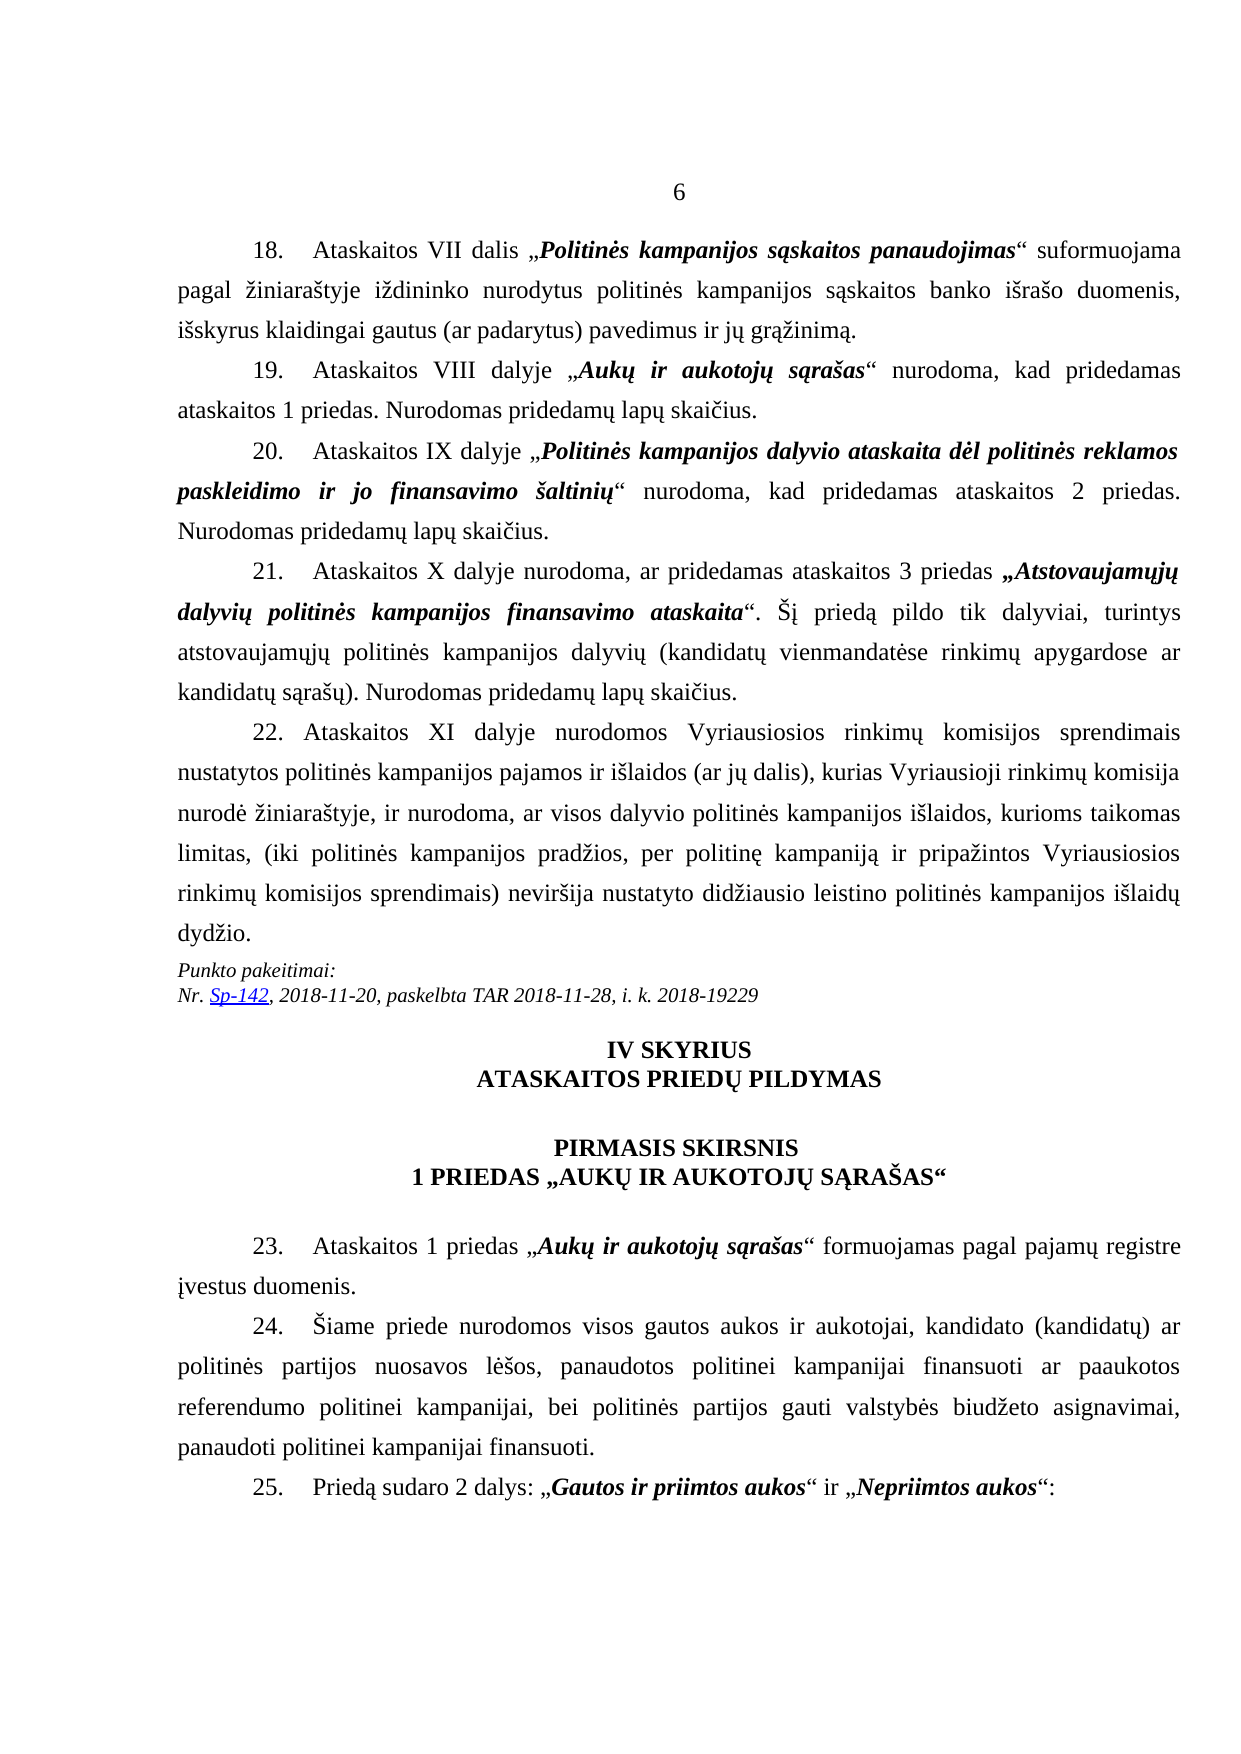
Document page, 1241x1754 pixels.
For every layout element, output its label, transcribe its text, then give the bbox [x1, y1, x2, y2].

text 21. Ataskaitos X dalyje nurodoma, ar pridedamas ataskaitos 3 priedas „Atstovaujamųjų dalyvių politinės kampanijos finansavimo ataskaita“. Šį priedą pildo tik dalyviai, turintys atstovaujamųjų politinės kampanijos dalyvių (kandidatų vienmandatėse rinkimų apygardose ar kandidatų sąrašų). Nurodomas pridedamų lapų skaičius. [177, 556, 1181, 706]
text ATASKAITOS PRIEDŲ PILDYMAS [177, 1064, 1181, 1093]
text 1 PRIEDAS „AUKŲ IR AUKOTOJŲ SĄRAŠAS“ [177, 1162, 1181, 1191]
text 23. Ataskaitos 1 priedas „Aukų ir aukotojų sąrašas“ formuojamas pagal pajamų registre įvestus duomenis. [177, 1231, 1181, 1300]
text PIRMASIS SKIRSNIS [177, 1133, 1181, 1162]
text 20. Ataskaitos IX dalyje „Politinės kampanijos dalyvio ataskaita dėl politinės reklamos paskleidimo ir jo finansavimo šaltinių“ nurodoma, kad pridedamas ataskaitos 2 priedas. Nurodomas pridedamų lapų skaičius. [177, 436, 1181, 545]
text 22. Ataskaitos XI dalyje nurodomos Vyriausiosios rinkimų komisijos sprendimais nustatytos politinės kampanijos pajamos ir išlaidos (ar jų dalis), kurias Vyriausioji rinkimų komisija nurodė žiniaraštyje, ir nurodoma, ar visos dalyvio politinės kampanijos išlaidos, kurioms taikomas limitas, (iki politinės kampanijos pradžios, per politinę kampaniją ir pripažintos Vyriausiosios rinkimų komisijos sprendimais) neviršija nustatyto didžiausio leistino politinės kampanijos išlaidų dydžio. [177, 717, 1181, 947]
text 18. Ataskaitos VII dalis „Politinės kampanijos sąskaitos panaudojimas“ suformuojama pagal žiniaraštyje iždininko nurodytus politinės kampanijos sąskaitos banko išrašo duomenis, išskyrus klaidingai gautus (ar padarytus) pavedimus ir jų grąžinimą. [177, 235, 1181, 344]
text Punkto pakeitimai: [177, 958, 1181, 982]
text Nr. Sp-142, 2018-11-20, paskelbta TAR 2018-11-28, i. k. 2018-19229 [177, 982, 1181, 1007]
text 24. Šiame priede nurodomos visos gautos aukos ir aukotojai, kandidato (kandidatų) ar politinės partijos nuosavos lėšos, panaudotos politinei kampanijai finansuoti ar paaukotos referendumo politinei kampanijai, bei politinės partijos gauti valstybės biudžeto asignavimai, panaudoti politinei kampanijai finansuoti. [177, 1311, 1181, 1461]
text 25. Priedą sudaro 2 dalys: „Gautos ir priimtos aukos“ ir „Nepriimtos aukos“: [177, 1472, 1181, 1501]
text 19. Ataskaitos VIII dalyje „Aukų ir aukotojų sąrašas“ nurodoma, kad pridedamas ataskaitos 1 priedas. Nurodomas pridedamų lapų skaičius. [177, 355, 1181, 424]
text IV SKYRIUS [177, 1035, 1181, 1064]
